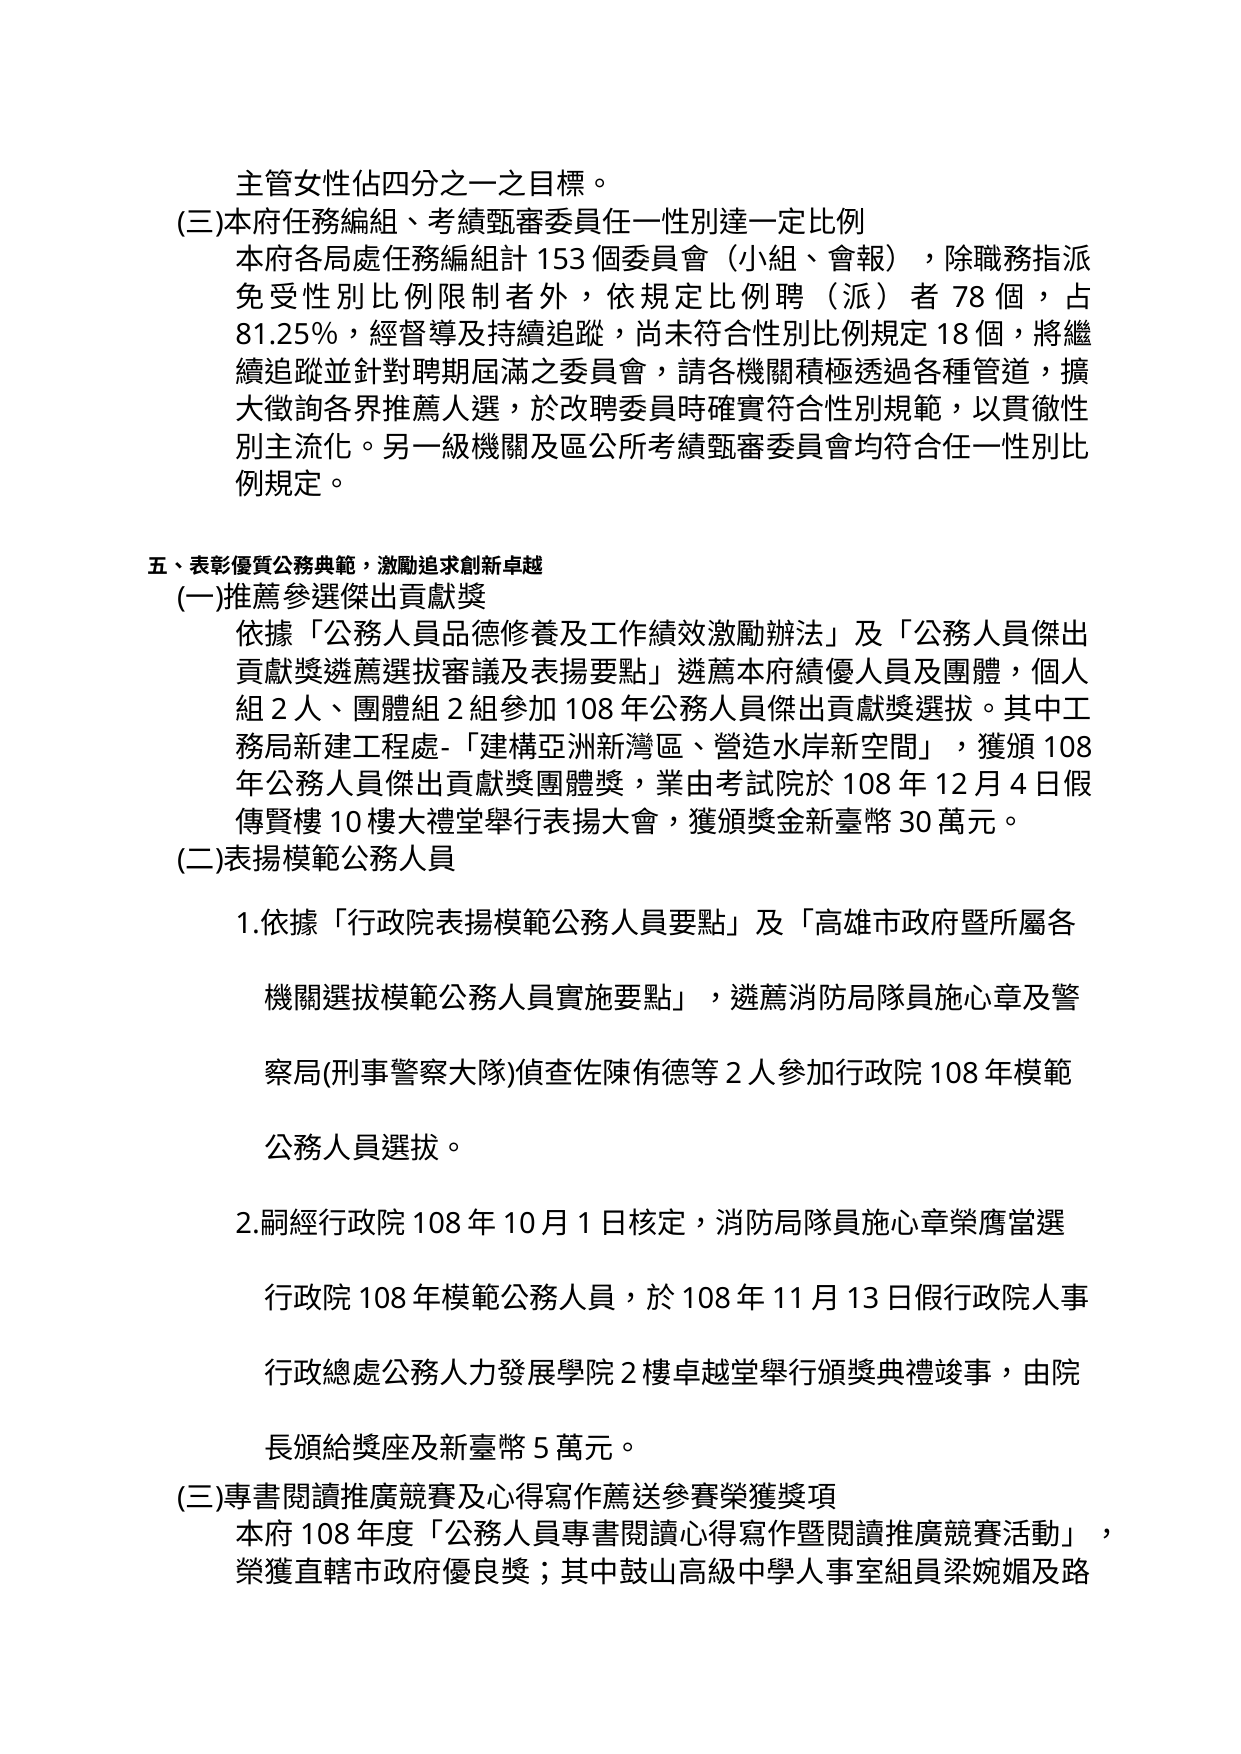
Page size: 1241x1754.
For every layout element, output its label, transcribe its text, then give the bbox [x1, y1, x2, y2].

subtitle (三)本府任務編組、考績甄審委員任一性別達一定比例 [177, 202, 1092, 239]
text 主管女性佔四分之一之目標。 [235, 164, 1092, 202]
text 1.依據「行政院表揚模範公務人員要點」及「高雄市政府暨所屬各機關選拔模範公務人員實施要點」，遴薦消防局隊員施心章及警察局(刑事警察大隊)偵查佐陳侑德等2人參加行政院108年模範公務人員選拔。 [235, 877, 1092, 1177]
subtitle (一)推薦參選傑出貢獻獎 [177, 577, 1092, 614]
text 本府108年度「公務人員專書閱讀心得寫作暨閱讀推廣競賽活動」，榮獲直轄市政府優良獎；其中鼓山高級中學人事室組員梁婉媚及路竹區大社國小人事室主任林宛靜心得寫作作品，更分別榮獲國家文官學院評選為金椽獎及佳作獎之肯定。 [235, 1514, 1092, 1589]
subtitle (二)表揚模範公務人員 [177, 839, 1092, 877]
text 依據「公務人員品德修養及工作績效激勵辦法」及「公務人員傑出貢獻獎遴薦選拔審議及表揚要點」遴薦本府績優人員及團體，個人組2人、團體組2組參加108年公務人員傑出貢獻獎選拔。其中工務局新建工程處-「建構亞洲新灣區、營造水岸新空間」，獲頒108年公務人員傑出貢獻獎團體獎，業由考試院於108年12月4日假傳賢樓10樓大禮堂舉行表揚大會，獲頒獎金新臺幣30萬元。 [235, 614, 1092, 839]
subtitle (三)專書閱讀推廣競賽及心得寫作薦送參賽榮獲獎項 [177, 1477, 1092, 1514]
text 2.嗣經行政院108年10月1日核定，消防局隊員施心章榮膺當選行政院108年模範公務人員，於108年11月13日假行政院人事行政總處公務人力發展學院2樓卓越堂舉行頒獎典禮竣事，由院長頒給獎座及新臺幣5萬元。 [235, 1177, 1092, 1477]
subtitle 五、表彰優質公務典範，激勵追求創新卓越 [148, 539, 1092, 577]
text 本府各局處任務編組計153個委員會（小組、會報），除職務指派免受性別比例限制者外，依規定比例聘（派）者78個，占81.25％，經督導及持續追蹤，尚未符合性別比例規定18個，將繼續追蹤並針對聘期屆滿之委員會，請各機關積極透過各種管道，擴大徵詢各界推薦人選，於改聘委員時確實符合性別規範，以貫徹性別主流化。另一級機關及區公所考績甄審委員會均符合任一性別比例規定。 [235, 239, 1092, 502]
